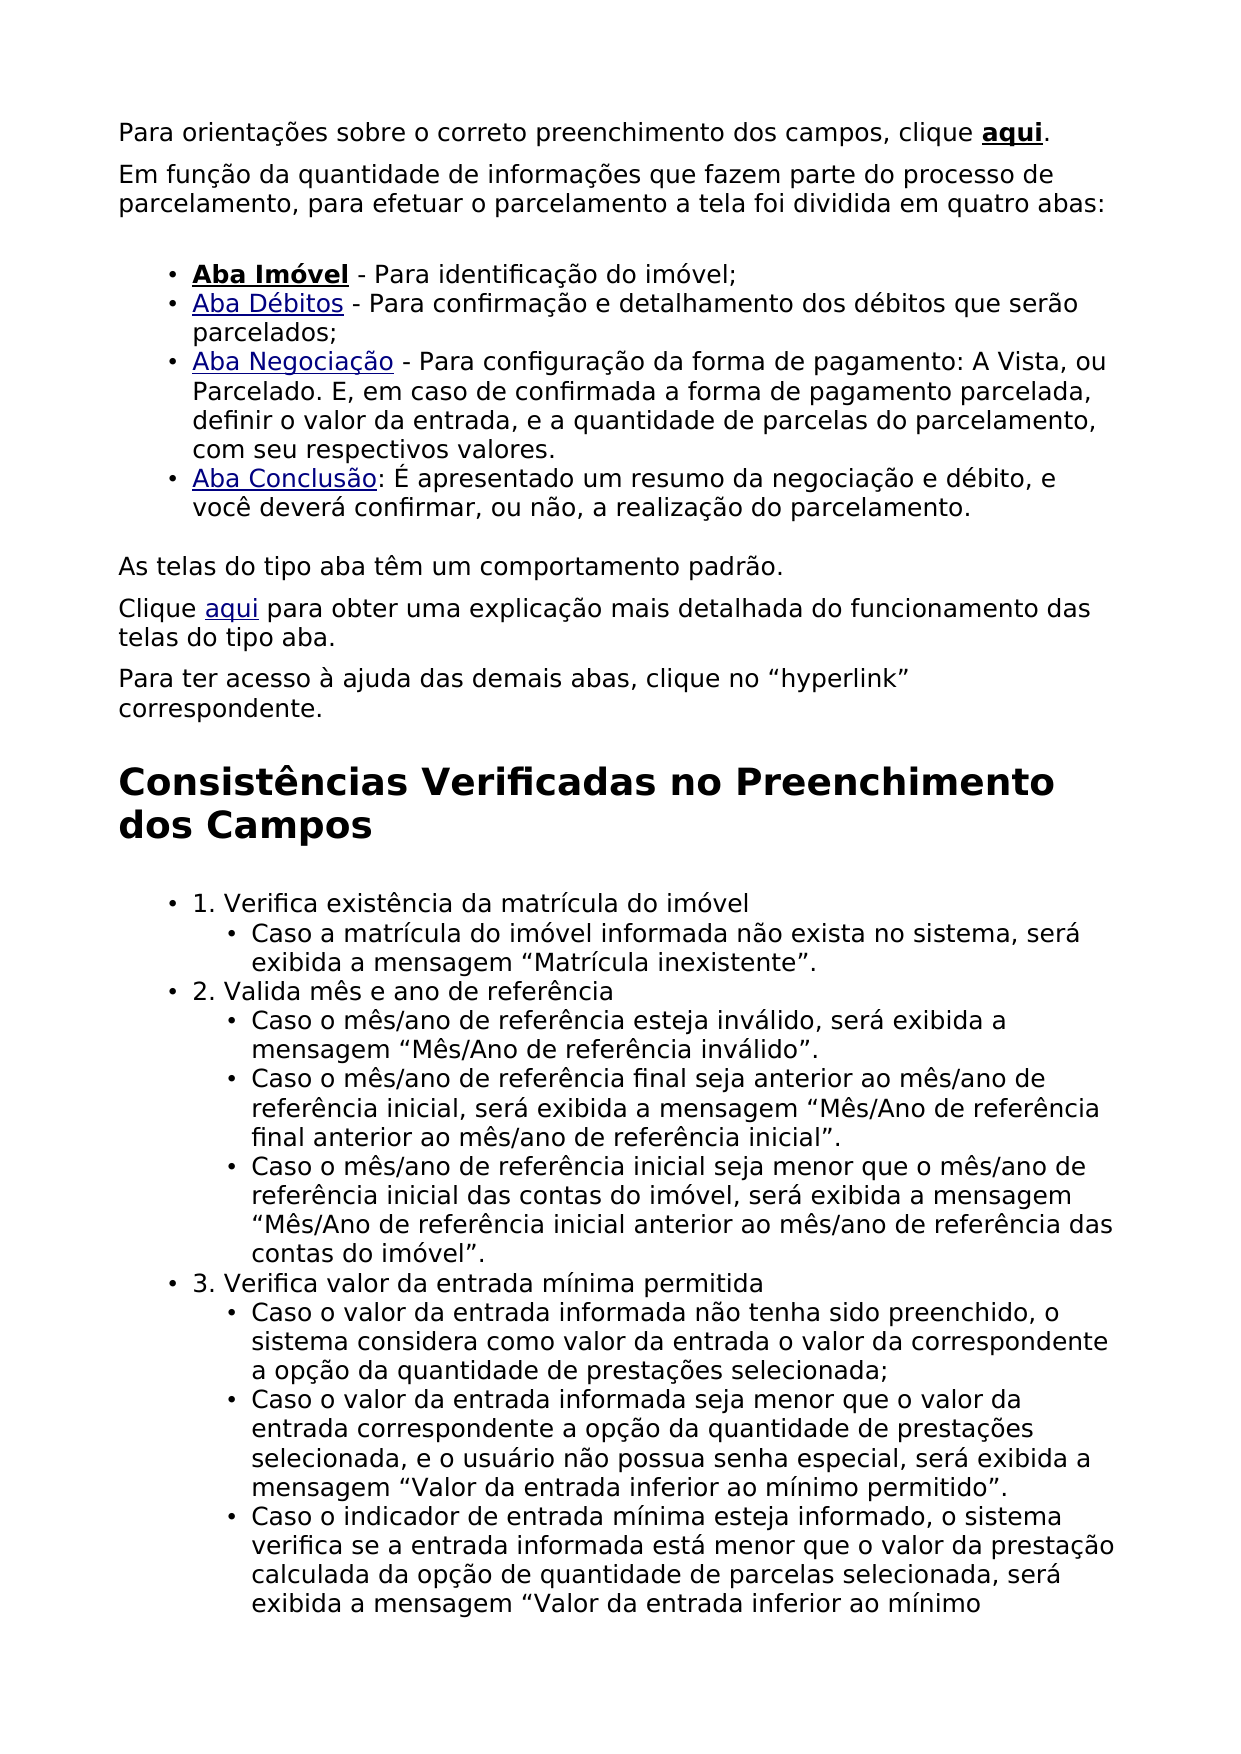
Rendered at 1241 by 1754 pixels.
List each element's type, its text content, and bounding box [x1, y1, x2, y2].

list Caso o mês/ano de referência final seja anterior ao mês/ano de referência inicial, será exibida a mensagem “Mês/Ano de referência final anterior ao mês/ano de referência inicial”. [236, 1065, 1122, 1152]
list 3. Verifica valor da entrada mínima permitida [177, 1269, 1122, 1298]
list Caso o valor da entrada informada não tenha sido preenchido, o sistema considera como valor da entrada o valor da correspondente a opção da quantidade de prestações selecionada; [236, 1298, 1122, 1386]
list Caso o mês/ano de referência esteja inválido, será exibida a mensagem “Mês/Ano de referência inválido”. [236, 1006, 1122, 1065]
text Em função da quantidade de informações que fazem parte do processo de parcelamento, para efetuar o parcelamento a tela foi dividida em quatro abas: [118, 160, 1122, 218]
list 2. Valida mês e ano de referência [177, 977, 1122, 1006]
list Caso a matrícula do imóvel informada não exista no sistema, será exibida a mensagem “Matrícula inexistente”. [236, 919, 1122, 977]
list Caso o valor da entrada informada seja menor que o valor da entrada correspondente a opção da quantidade de prestações selecionada, e o usuário não possua senha especial, será exibida a mensagem “Valor da entrada inferior ao mínimo permitido”. [236, 1386, 1122, 1502]
list 1. Verifica existência da matrícula do imóvel [177, 890, 1122, 919]
text Para orientações sobre o correto preenchimento dos campos, clique aqui. [118, 118, 1122, 147]
text As telas do tipo aba têm um comportamento padrão. [118, 552, 1122, 581]
text Clique aqui para obter uma explicação mais detalhada do funcionamento das telas do tipo aba. [118, 594, 1122, 652]
list Aba Conclusão: É apresentado um resumo da negociação e débito, e você deverá confirmar, ou não, a realização do parcelamento. [177, 464, 1122, 523]
subtitle Consistências Verificadas no Preenchimento dos Campos [118, 760, 1122, 848]
text Para ter acesso à ajuda das demais abas, clique no “hyperlink” correspondente. [118, 664, 1122, 723]
list Aba Imóvel - Para identificação do imóvel; [177, 260, 1122, 289]
list Aba Débitos - Para confirmação e detalhamento dos débitos que serão parcelados; [177, 289, 1122, 348]
list Aba Negociação - Para configuração da forma de pagamento: A Vista, ou Parcelado. E, em caso de confirmada a forma de pagamento parcelada, definir o valor da entrada, e a quantidade de parcelas do parcelamento, com seu respectivos valores. [177, 348, 1122, 464]
list Caso o indicador de entrada mínima esteja informado, o sistema verifica se a entrada informada está menor que o valor da prestação calculada da opção de quantidade de parcelas selecionada, será exibida a mensagem “Valor da entrada inferior ao mínimo [236, 1502, 1122, 1619]
list Caso o mês/ano de referência inicial seja menor que o mês/ano de referência inicial das contas do imóvel, será exibida a mensagem “Mês/Ano de referência inicial anterior ao mês/ano de referência das contas do imóvel”. [236, 1152, 1122, 1269]
